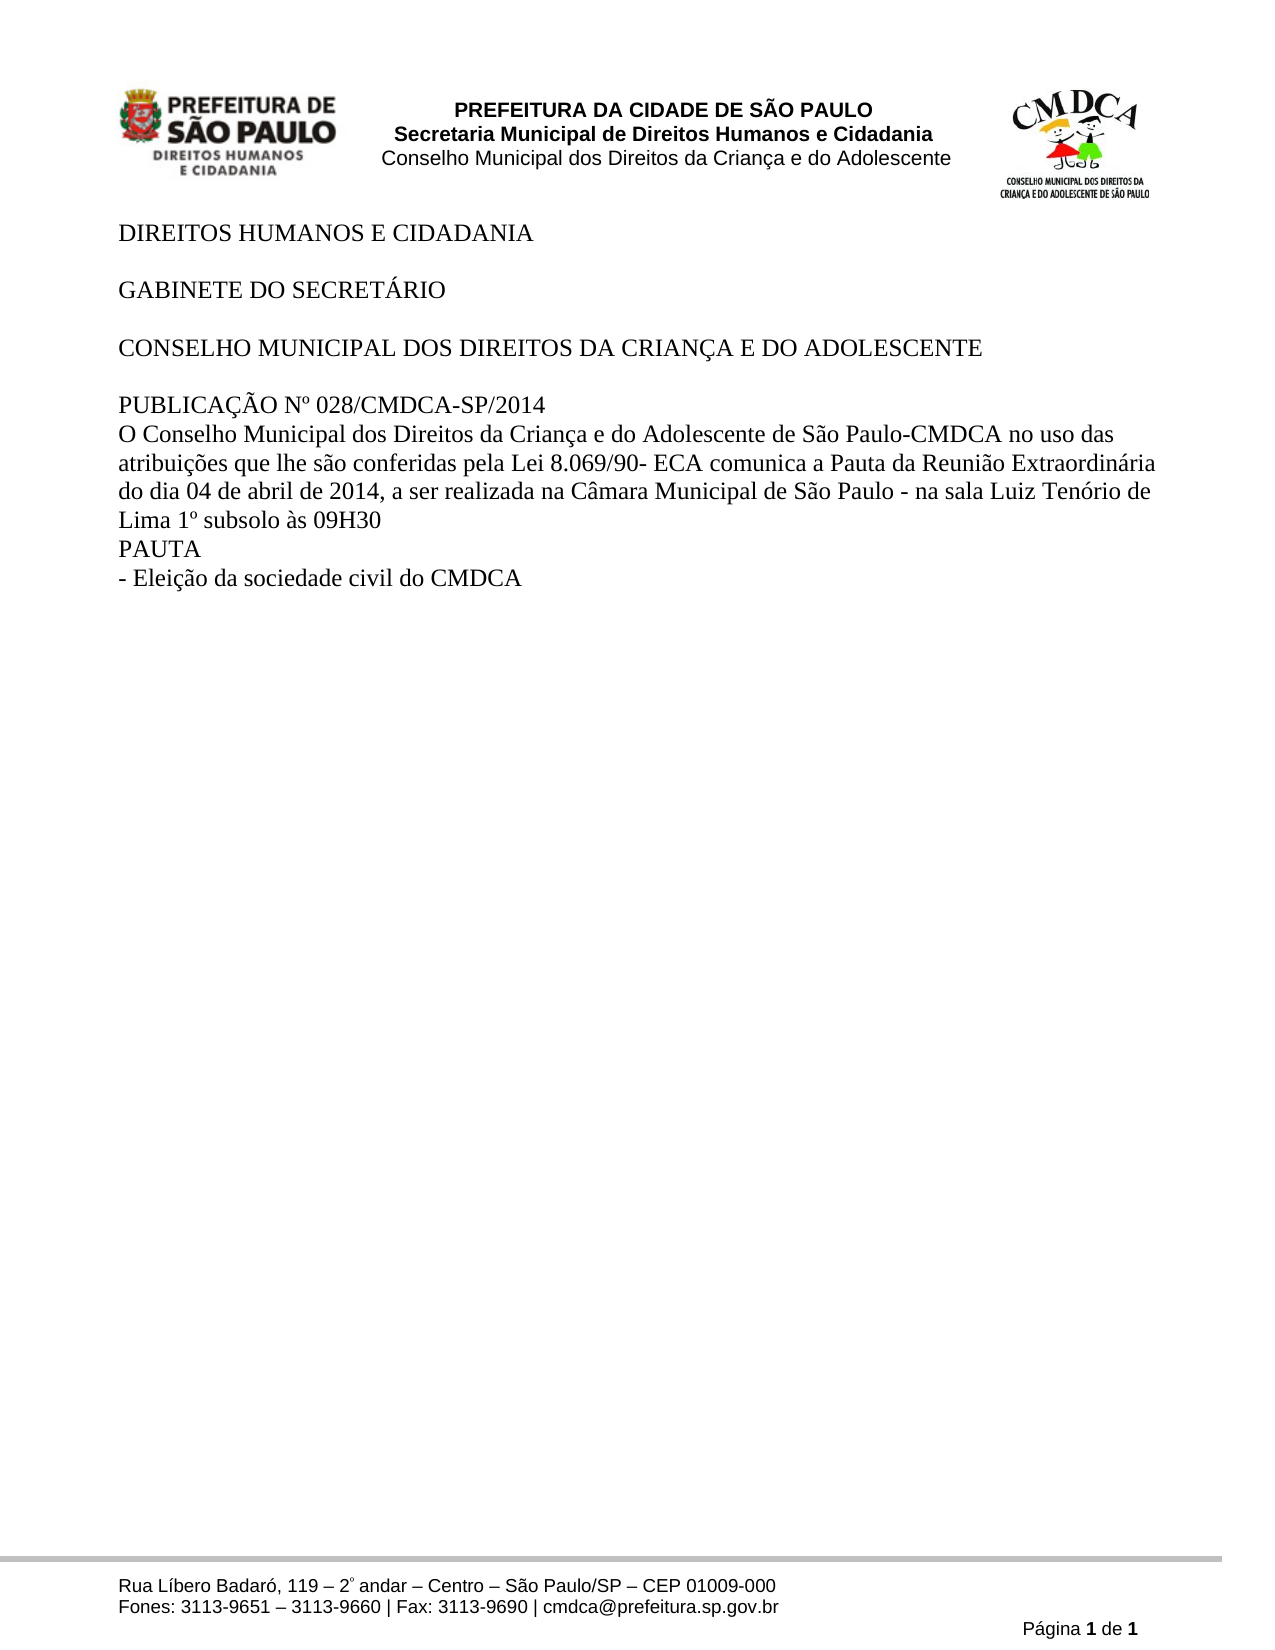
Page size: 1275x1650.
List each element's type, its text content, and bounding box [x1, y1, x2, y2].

text - Eleição da sociedade civil do CMDCA [118, 563, 1157, 591]
text O Conselho Municipal dos Direitos da Criança e do Adolescente de São Paulo-CMDCA no uso das atribuições que lhe são conferidas pela Lei 8.069/90- ECA comunica a Pauta da Reunião Extraordinária do dia 04 de abril de 2014, a ser realizada na Câmara Municipal de São Paulo - na sala Luiz Tenório de Lima 1º subsolo às 09H30 [118, 419, 1157, 534]
picture [94, 80, 362, 184]
picture [999, 88, 1150, 199]
text GABINETE DO SECRETÁRIO [118, 275, 1157, 304]
text PAUTA [118, 534, 1157, 563]
text CONSELHO MUNICIPAL DOS DIREITOS DA CRIANÇA E DO ADOLESCENTE [118, 333, 1157, 361]
text DIREITOS HUMANOS E CIDADANIA [118, 218, 1157, 246]
text PUBLICAÇÃO Nº 028/CMDCA-SP/2014 [118, 390, 1157, 419]
